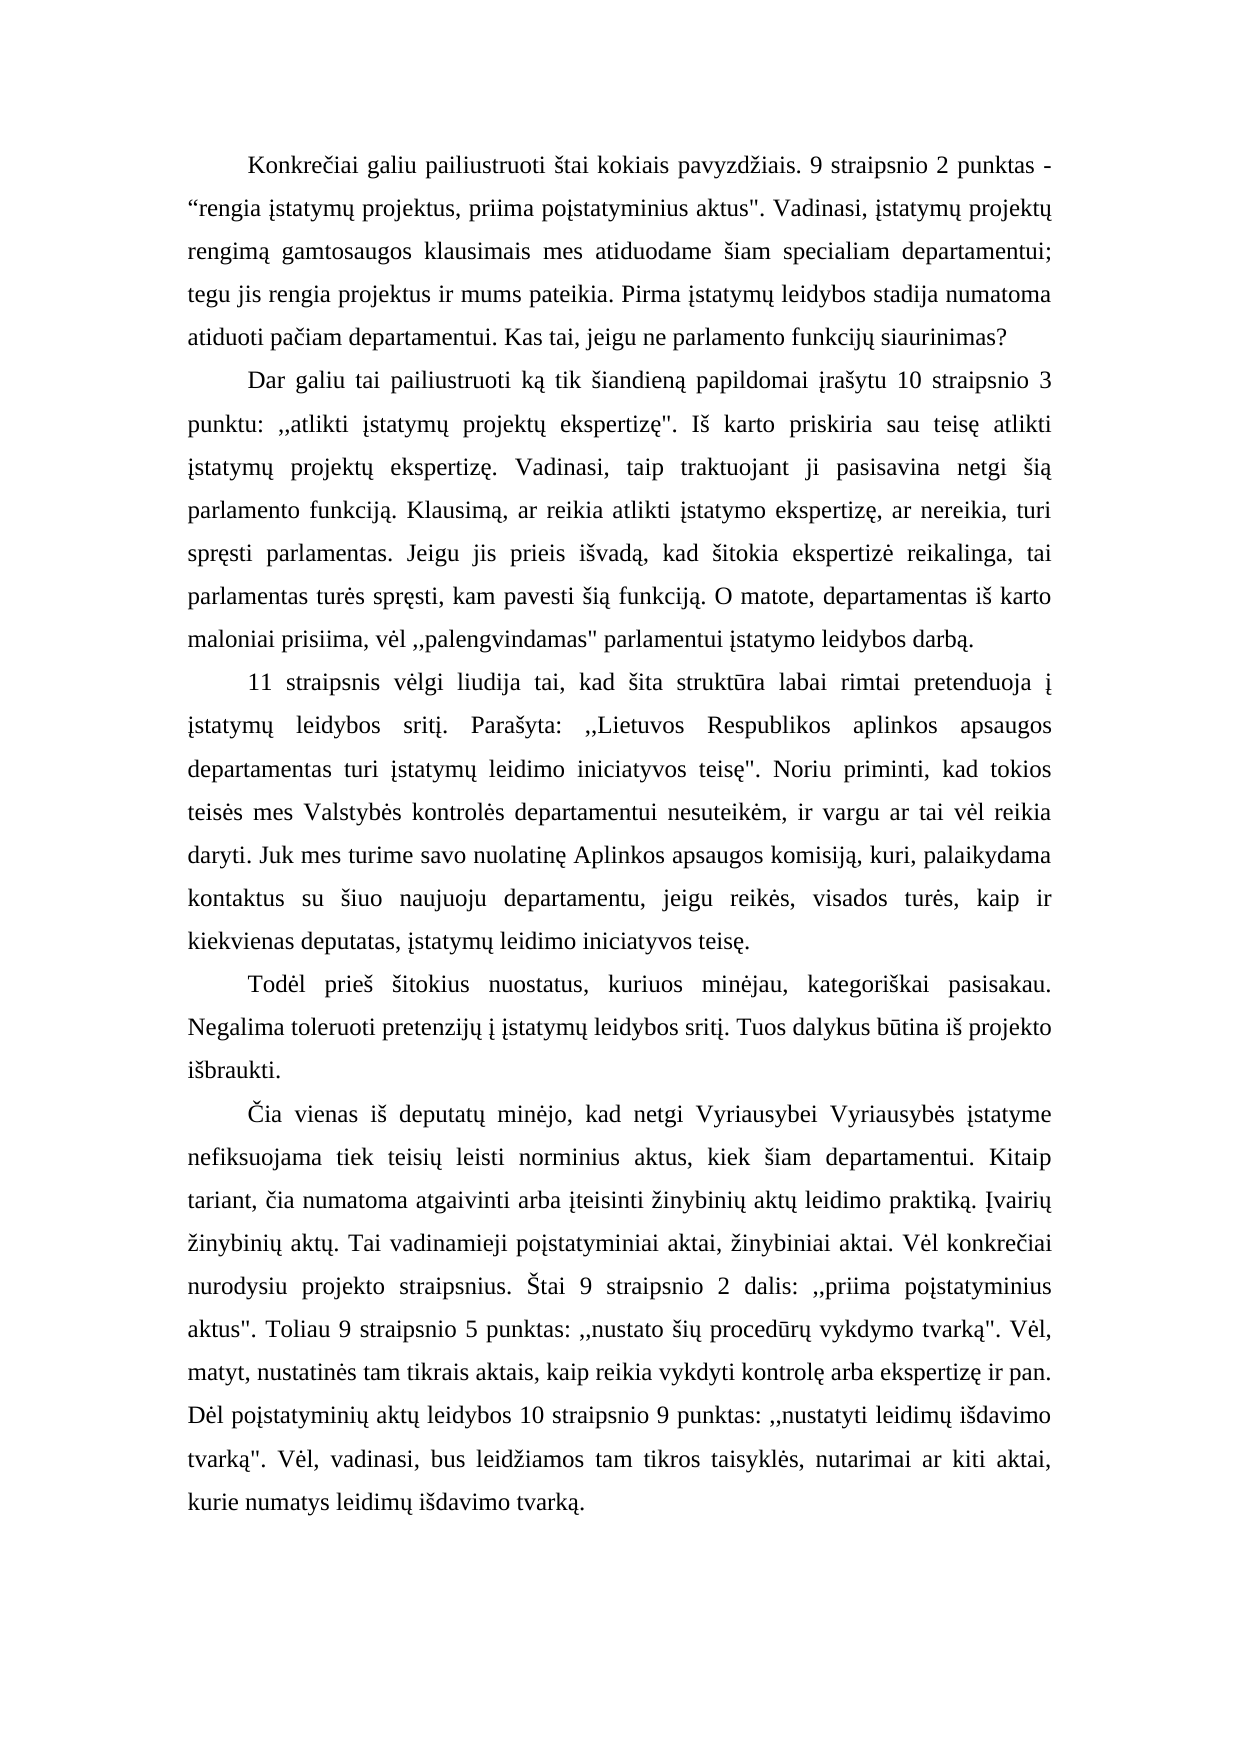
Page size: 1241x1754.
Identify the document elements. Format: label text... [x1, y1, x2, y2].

text Konkrečiai galiu pailiustruoti štai kokiais pavyzdžiais. 9 straipsnio 2 punktas - “rengia įstatymų projektus, priima poįstatyminius aktus". Vadinasi, įstatymų projektų rengimą gamtosaugos klausimais mes atiduodame šiam specialiam departamentui; tegu jis rengia projektus ir mums pateikia. Pirma įstatymų leidybos stadija numatoma atiduoti pačiam departamentui. Kas tai, jeigu ne parlamento funkcijų siaurinimas? [187, 150, 1053, 351]
text Čia vienas iš deputatų minėjo, kad netgi Vyriausybei Vyriausybės įstatyme nefiksuojama tiek teisių leisti norminius aktus, kiek šiam departamentui. Kitaip tariant, čia numatoma atgaivinti arba įteisinti žinybinių aktų leidimo praktiką. Įvairių žinybinių aktų. Tai vadinamieji poįstatyminiai aktai, žinybiniai aktai. Vėl konkrečiai nurodysiu projekto straipsnius. Štai 9 straipsnio 2 dalis: ,,priima poįstatyminius aktus". Toliau 9 straipsnio 5 punktas: ,,nustato šių procedūrų vykdymo tvarką". Vėl, matyt, nustatinės tam tikrais aktais, kaip reikia vykdyti kontrolę arba ekspertizę ir pan. Dėl poįstatyminių aktų leidybos 10 straipsnio 9 punktas: ,,nustatyti leidimų išdavimo tvarką". Vėl, vadinasi, bus leidžiamos tam tikros taisyklės, nutarimai ar kiti aktai, kurie numatys leidimų išdavimo tvarką. [187, 1099, 1053, 1516]
text Dar galiu tai pailiustruoti ką tik šiandieną papildomai įrašytu 10 straipsnio 3 punktu: ,,atlikti įstatymų projektų ekspertizę". Iš karto priskiria sau teisę atlikti įstatymų projektų ekspertizę. Vadinasi, taip traktuojant ji pasisavina netgi šią parlamento funkciją. Klausimą, ar reikia atlikti įstatymo ekspertizę, ar nereikia, turi spręsti parlamentas. Jeigu jis prieis išvadą, kad šitokia ekspertizė reikalinga, tai parlamentas turės spręsti, kam pavesti šią funkciją. O matote, departamentas iš karto maloniai prisiima, vėl ,,palengvindamas" parlamentui įstatymo leidybos darbą. [187, 366, 1053, 653]
text Todėl prieš šitokius nuostatus, kuriuos minėjau, kategoriškai pasisakau. Negalima toleruoti pretenzijų į įstatymų leidybos sritį. Tuos dalykus būtina iš projekto išbraukti. [187, 969, 1053, 1084]
text 11 straipsnis vėlgi liudija tai, kad šita struktūra labai rimtai pretenduoja į įstatymų leidybos sritį. Parašyta: ,,Lietuvos Respublikos aplinkos apsaugos departamentas turi įstatymų leidimo iniciatyvos teisę". Noriu priminti, kad tokios teisės mes Valstybės kontrolės departamentui nesuteikėm, ir vargu ar tai vėl reikia daryti. Juk mes turime savo nuolatinę Aplinkos apsaugos komisiją, kuri, palaikydama kontaktus su šiuo naujuoju departamentu, jeigu reikės, visados turės, kaip ir kiekvienas deputatas, įstatymų leidimo iniciatyvos teisę. [187, 667, 1053, 955]
